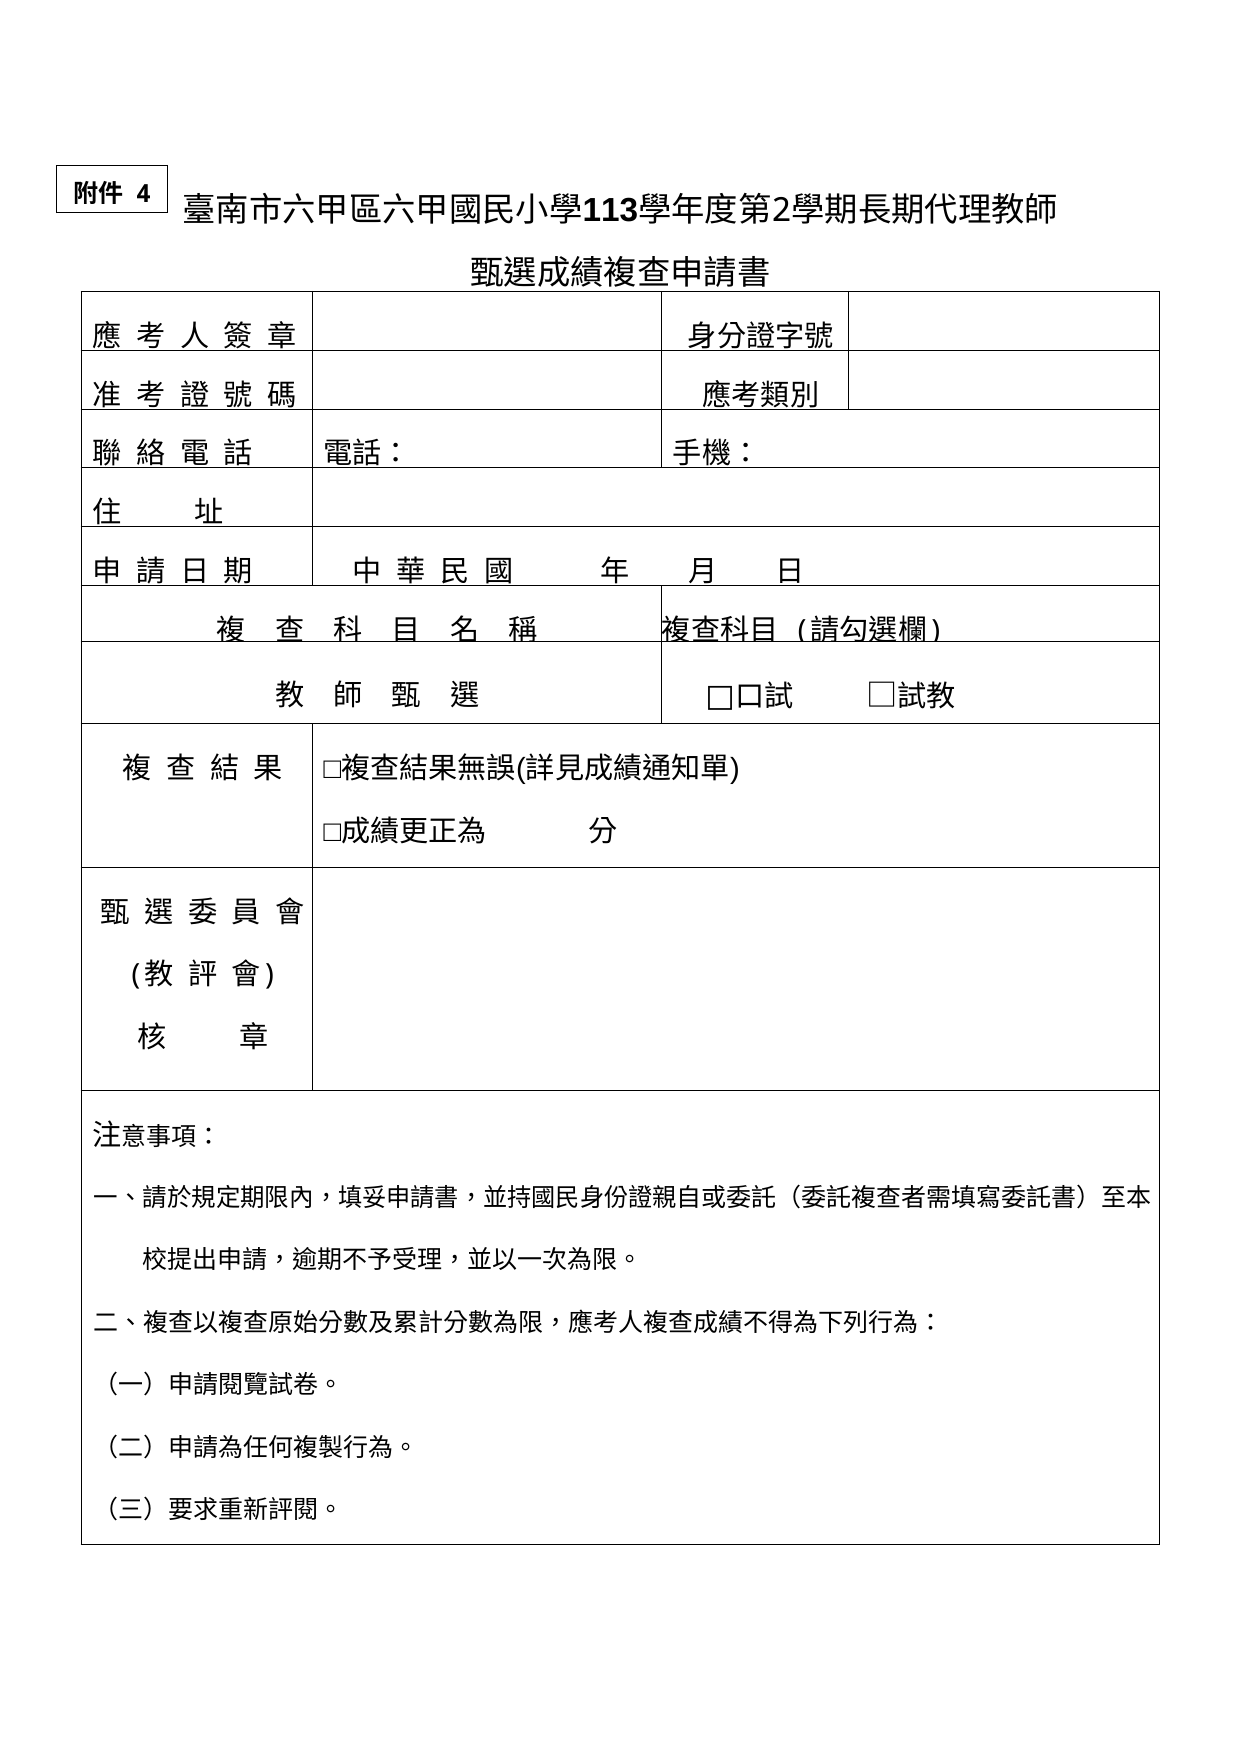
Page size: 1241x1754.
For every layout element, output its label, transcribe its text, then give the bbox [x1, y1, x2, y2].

text 附件 4 [72, 174, 152, 204]
table_header 應 考 人 簽 章 [82, 292, 312, 349]
table_cell 手機： [662, 410, 1159, 467]
table_cell 聯 絡 電 話 [82, 410, 312, 467]
table_cell 複查科目 (請勾選欄) [662, 586, 1159, 641]
table_cell 電話： [313, 410, 661, 467]
table_cell 應考類別 [662, 351, 848, 408]
table_cell 准 考 證 號 碼 [82, 351, 312, 408]
table_cell [849, 351, 1159, 408]
table_cell □口試 □試教 [662, 642, 1159, 723]
table_cell [313, 351, 661, 408]
text 臺南市六甲區六甲國民小學113學年度第2學期長期代理教師 [89, 166, 1152, 228]
table_header [313, 292, 661, 349]
table_header [849, 292, 1159, 349]
table_cell 甄 選 委 員 會 (教 評 會) 核 章 [82, 868, 312, 1090]
table_cell [313, 468, 1159, 526]
table_header 身分證字號 [662, 292, 848, 349]
table_cell 中 華 民 國 年 月 日 [313, 527, 1159, 585]
text 甄選成績複查申請書 [89, 228, 1152, 291]
table_cell [313, 868, 1159, 1090]
text 臺南市六甲區六甲國民小學113學年度第2學期長期代理教師 [57, 166, 167, 212]
table_cell 申 請 日 期 [82, 527, 312, 585]
table_cell 教 師 甄 選 [82, 642, 661, 723]
table_cell 複 查 科 目 名 稱 [82, 586, 661, 641]
table_cell 注意事項： 一、請於規定期限內，填妥申請書，並持國民身份證親自或委託（委託複查者需填寫委託書）至本校提出申請，逾期不予受理，並以一次為限。 二、複查以複查原始分數及累計分數為限，應考人複查成績不得為下列行為： （一）申請閱覽試卷。 （二）申請為任何複製行為。 （三）要求重新評閱。 （四）要求告知甄選委員、命題委員、閱卷委員、口試委員、試教委員之姓名及有關資料。 三、複查項目僅限應考人申請部分，非為申請複查部分，概不複查。 [82, 1091, 1159, 1544]
table_cell 複 查 結 果 [82, 724, 312, 867]
table_cell 住 址 [82, 468, 312, 526]
table_cell □複查結果無誤(詳見成績通知單) □成績更正為 分 [313, 724, 1159, 867]
